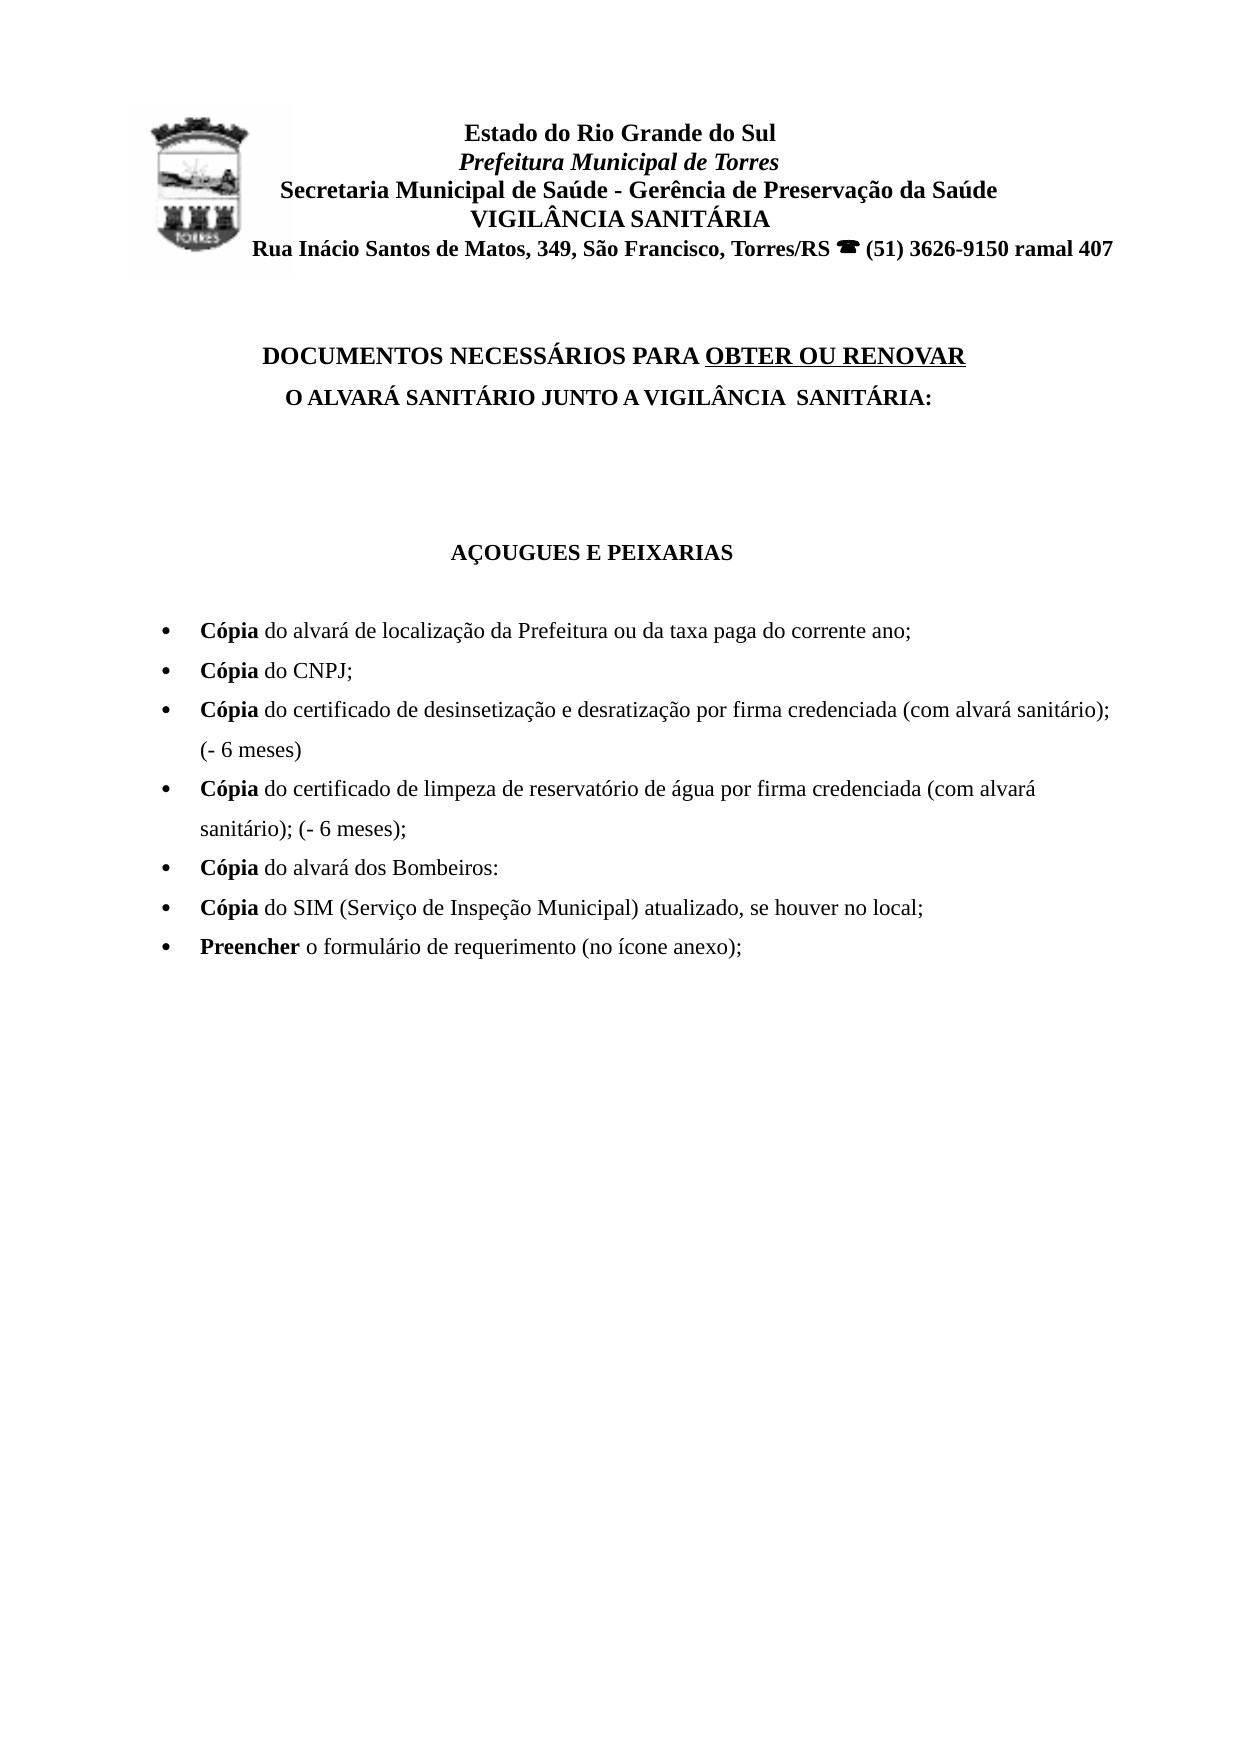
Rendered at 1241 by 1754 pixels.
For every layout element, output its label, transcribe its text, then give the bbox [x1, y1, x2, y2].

text Secretaria Municipal de Saúde - Gerência de Preservação da Saúde [294, 176, 1122, 204]
list Cópia do CNPJ; [162, 657, 1122, 683]
text Estado do Rio Grande do Sul [294, 118, 1122, 147]
subtitle VIGILÂNCIA SANITÁRIA [294, 204, 1122, 233]
list Preencher o formulário de requerimento (no ícone anexo); [162, 933, 1122, 960]
text Prefeitura Municipal de Torres [294, 147, 1122, 176]
list Cópia do alvará de localização da Prefeitura ou da taxa paga do corrente ano; [162, 617, 1122, 644]
text AÇOUGUES E PEIXARIAS [118, 538, 1122, 565]
text DOCUMENTOS NECESSÁRIOS PARA OBTER OU RENOVAR [118, 341, 1122, 370]
text O ALVARÁ SANITÁRIO JUNTO A VIGILÂNCIA SANITÁRIA: [118, 384, 1122, 410]
subtitle Rua Inácio Santos de Matos, 349, São Francisco, Torres/RS  (51) 3626-9150 ramal 407 [294, 233, 1122, 262]
list Cópia do alvará dos Bombeiros: [162, 854, 1122, 881]
list Cópia do certificado de desinsetização e desratização por firma credenciada (com alvará sanitário); (- 6 meses) [162, 696, 1122, 762]
list Cópia do SIM (Serviço de Inspeção Municipal) atualizado, se houver no local; [162, 894, 1122, 920]
list Cópia do certificado de limpeza de reservatório de água por firma credenciada (com alvará sanitário); (- 6 meses); [162, 775, 1122, 841]
